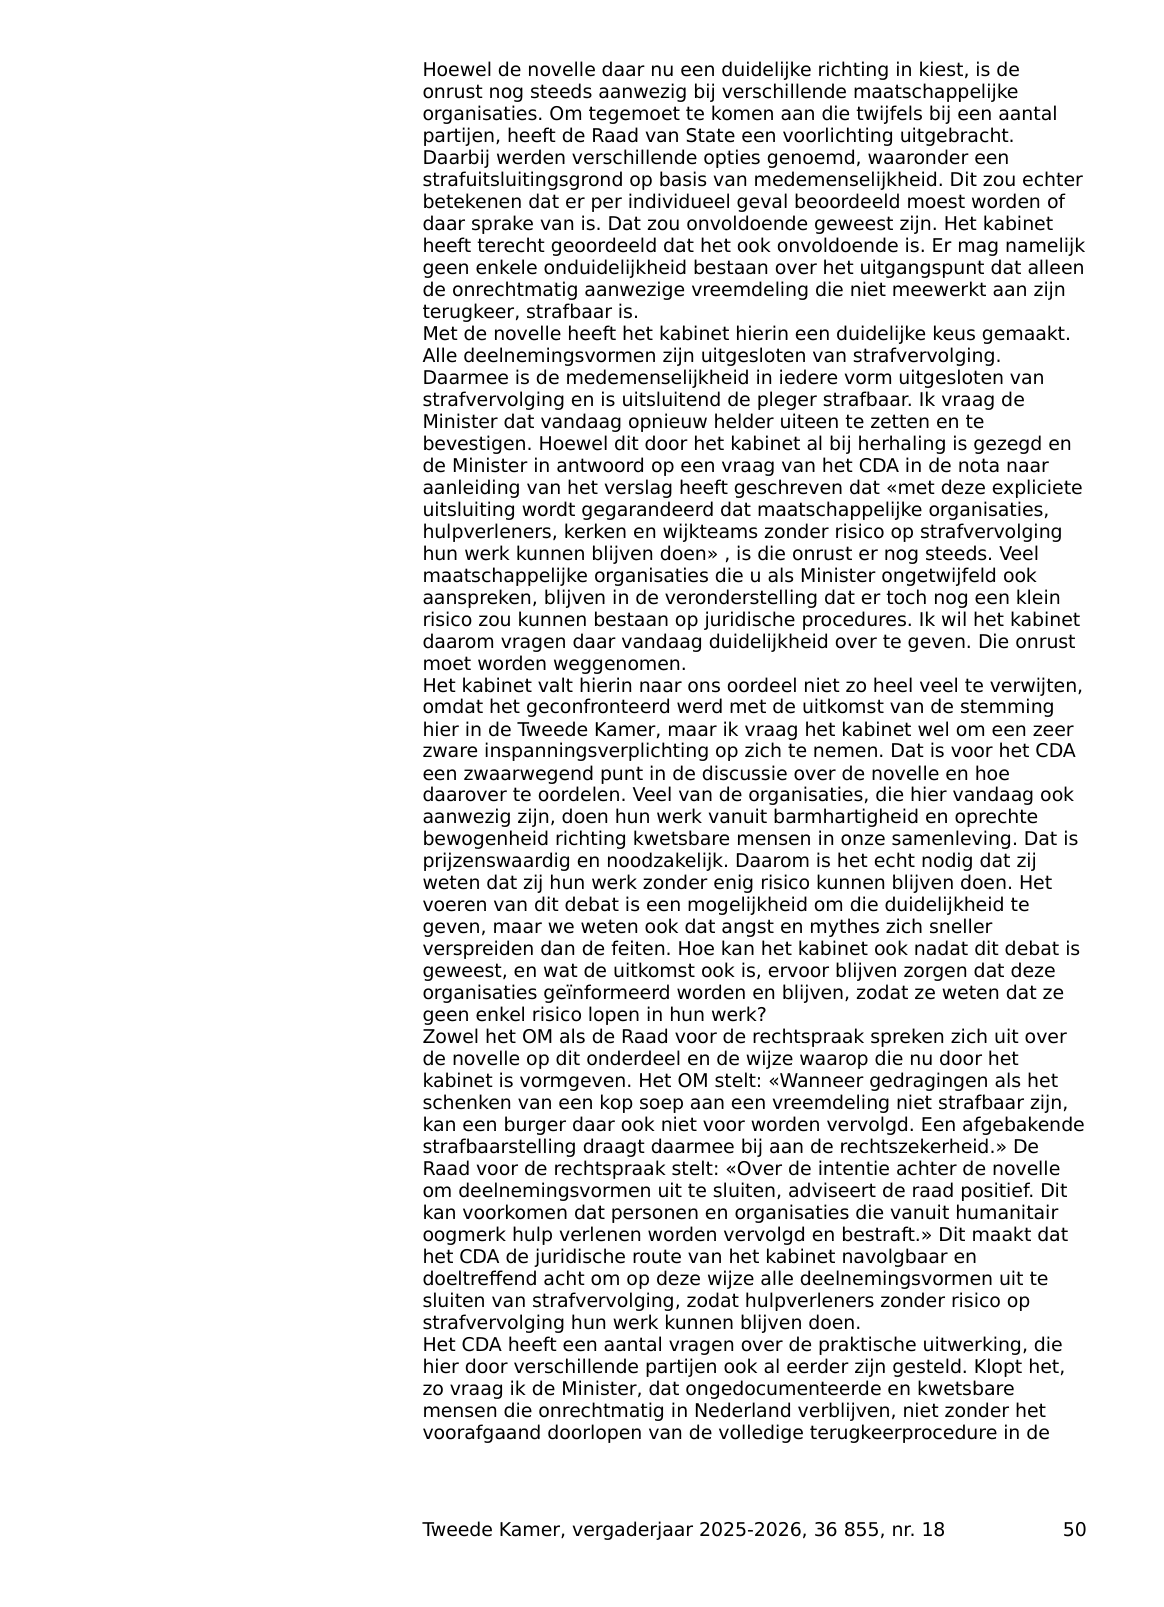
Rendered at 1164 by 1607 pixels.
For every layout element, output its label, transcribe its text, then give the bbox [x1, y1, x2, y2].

text Zowel het OM als de Raad voor de rechtspraak spreken zich uit over de novelle op dit onderdeel en de wijze waarop die nu door het kabinet is vormgeven. Het OM stelt: «Wanneer gedragingen als het schenken van een kop soep aan een vreemdeling niet strafbaar zijn, kan een burger daar ook niet voor worden vervolgd. Een afgebakende strafbaarstelling draagt daarmee bij aan de rechtszekerheid.» De Raad voor de rechtspraak stelt: «Over de intentie achter de novelle om deelnemingsvormen uit te sluiten, adviseert de raad positief. Dit kan voorkomen dat personen en organisaties die vanuit humanitair oogmerk hulp verlenen worden vervolgd en bestraft.» Dit maakt dat het CDA de juridische route van het kabinet navolgbaar en doeltreffend acht om op deze wijze alle deelnemingsvormen uit te sluiten van strafvervolging, zodat hulpverleners zonder risico op strafvervolging hun werk kunnen blijven doen. [422, 1026, 1087, 1334]
text Het kabinet valt hierin naar ons oordeel niet zo heel veel te verwijten, omdat het geconfronteerd werd met de uitkomst van de stemming hier in de Tweede Kamer, maar ik vraag het kabinet wel om een zeer zware inspanningsverplichting op zich te nemen. Dat is voor het CDA een zwaarwegend punt in de discussie over de novelle en hoe daarover te oordelen. Veel van de organisaties, die hier vandaag ook aanwezig zijn, doen hun werk vanuit barmhartigheid en oprechte bewogenheid richting kwetsbare mensen in onze samenleving. Dat is prijzenswaardig en noodzakelijk. Daarom is het echt nodig dat zij weten dat zij hun werk zonder enig risico kunnen blijven doen. Het voeren van dit debat is een mogelijkheid om die duidelijkheid te geven, maar we weten ook dat angst en mythes zich sneller verspreiden dan de feiten. Hoe kan het kabinet ook nadat dit debat is geweest, en wat de uitkomst ook is, ervoor blijven zorgen dat deze organisaties geïnformeerd worden en blijven, zodat ze weten dat ze geen enkel risico lopen in hun werk? [422, 674, 1087, 1026]
text Met de novelle heeft het kabinet hierin een duidelijke keus gemaakt. Alle deelnemingsvormen zijn uitgesloten van strafvervolging. Daarmee is de medemenselijkheid in iedere vorm uitgesloten van strafvervolging en is uitsluitend de pleger strafbaar. Ik vraag de Minister dat vandaag opnieuw helder uiteen te zetten en te bevestigen. Hoewel dit door het kabinet al bij herhaling is gezegd en de Minister in antwoord op een vraag van het CDA in de nota naar aanleiding van het verslag heeft geschreven dat «met deze expliciete uitsluiting wordt gegarandeerd dat maatschappelijke organisaties, hulpverleners, kerken en wijkteams zonder risico op strafvervolging hun werk kunnen blijven doen» , is die onrust er nog steeds. Veel maatschappelijke organisaties die u als Minister ongetwijfeld ook aanspreken, blijven in de veronderstelling dat er toch nog een klein risico zou kunnen bestaan op juridische procedures. Ik wil het kabinet daarom vragen daar vandaag duidelijkheid over te geven. Die onrust moet worden weggenomen. [422, 323, 1087, 674]
text Het CDA heeft een aantal vragen over de praktische uitwerking, die hier door verschillende partijen ook al eerder zijn gesteld. Klopt het, zo vraag ik de Minister, dat ongedocumenteerde en kwetsbare mensen die onrechtmatig in Nederland verblijven, niet zonder het voorafgaand doorlopen van de volledige terugkeerprocedure in de [422, 1334, 1087, 1444]
text Hoewel de novelle daar nu een duidelijke richting in kiest, is de onrust nog steeds aanwezig bij verschillende maatschappelijke organisaties. Om tegemoet te komen aan die twijfels bij een aantal partijen, heeft de Raad van State een voorlichting uitgebracht. Daarbij werden verschillende opties genoemd, waaronder een strafuitsluitingsgrond op basis van medemenselijkheid. Dit zou echter betekenen dat er per individueel geval beoordeeld moest worden of daar sprake van is. Dat zou onvoldoende geweest zijn. Het kabinet heeft terecht geoordeeld dat het ook onvoldoende is. Er mag namelijk geen enkele onduidelijkheid bestaan over het uitgangspunt dat alleen de onrechtmatig aanwezige vreemdeling die niet meewerkt aan zijn terugkeer, strafbaar is. [422, 59, 1087, 323]
